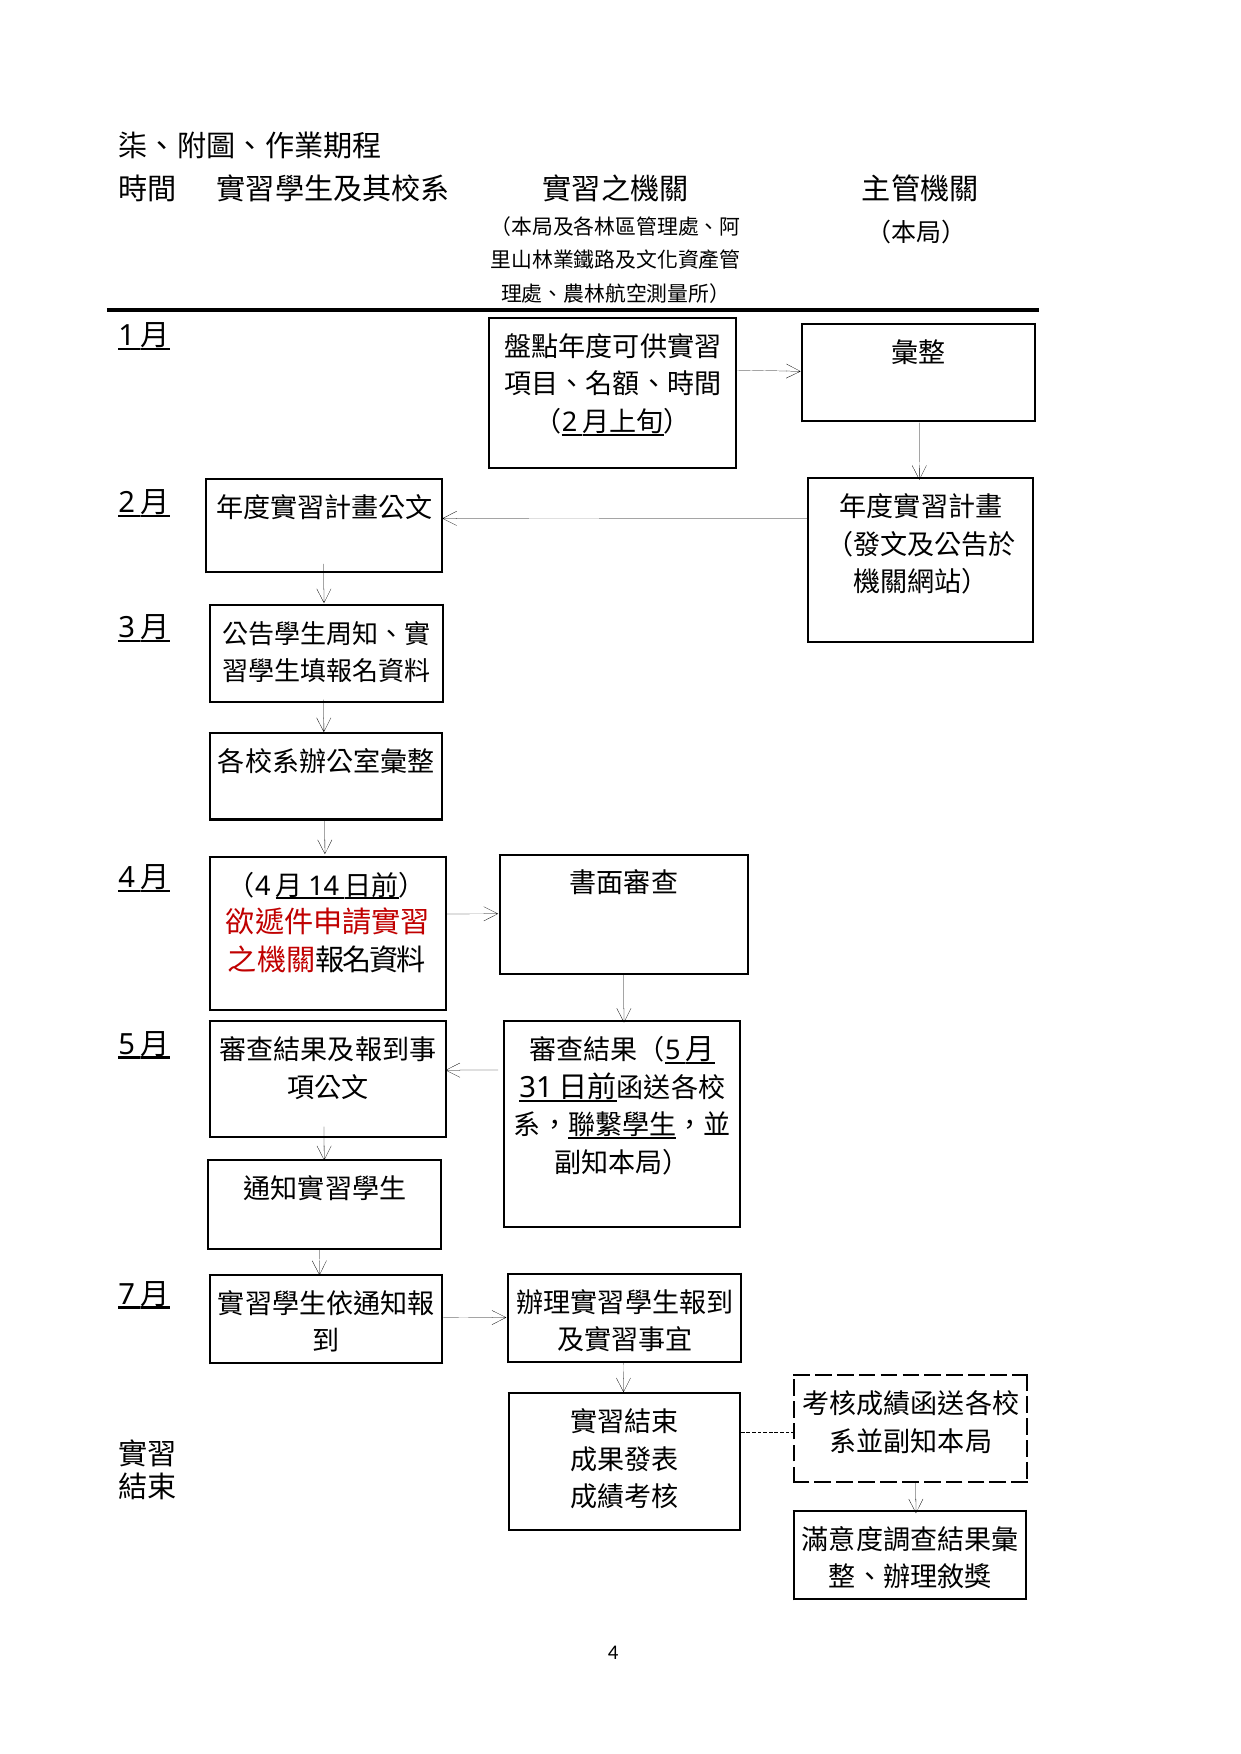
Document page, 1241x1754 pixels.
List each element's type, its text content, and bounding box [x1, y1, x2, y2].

table_cell [107, 1063, 192, 1104]
table_cell [741, 1396, 756, 1504]
table_cell [756, 1313, 1039, 1354]
table_cell [351, 885, 364, 893]
table_cell 7月 [107, 1271, 192, 1312]
table_cell 3月 [107, 604, 192, 646]
table_cell [501, 896, 747, 937]
table_cell [741, 1146, 756, 1187]
table_cell [474, 1396, 508, 1504]
table_cell [742, 1313, 756, 1354]
table_header 實習學生及其校系 [192, 166, 474, 308]
table_cell [211, 813, 441, 818]
table_cell [756, 1188, 1039, 1229]
table_cell [107, 1313, 192, 1354]
table_cell [107, 1188, 192, 1229]
table_cell [325, 1146, 330, 1156]
table_cell [192, 729, 323, 771]
table_cell [756, 1146, 1039, 1187]
table_cell [756, 1271, 1039, 1312]
table_cell [474, 896, 499, 913]
table_cell [211, 606, 442, 646]
table_cell [756, 521, 807, 562]
table_cell [192, 604, 209, 646]
table_cell [474, 854, 499, 896]
table_cell [501, 938, 747, 973]
table_cell [756, 312, 1039, 437]
table_cell [505, 1063, 739, 1104]
table_cell [474, 729, 756, 771]
table_cell [192, 771, 209, 812]
table_cell [107, 646, 192, 687]
table_cell [920, 438, 1039, 479]
table_cell [973, 1407, 984, 1412]
table_cell [474, 771, 756, 812]
table_cell [809, 604, 1032, 641]
table_cell [474, 914, 499, 937]
table_cell [474, 438, 756, 479]
table_header 時間 [107, 166, 192, 308]
table_cell [211, 734, 441, 771]
table_cell [490, 438, 735, 467]
table_cell [192, 479, 205, 521]
table_header 實習之機關 （本局及各林區管理處、阿里山林業鐵路及文化資產管理處、農林航空測量所） [474, 166, 756, 308]
table_cell [505, 1022, 739, 1062]
table_cell [320, 1229, 474, 1271]
table_cell [756, 938, 1039, 979]
table_cell [474, 1188, 503, 1229]
table_cell [809, 563, 1032, 604]
table_cell [192, 438, 474, 479]
table_cell [756, 604, 1039, 646]
table_cell [211, 1104, 445, 1136]
table_cell [211, 688, 442, 701]
table_cell [526, 1297, 531, 1312]
table_cell [532, 1301, 537, 1312]
table_cell [474, 312, 756, 437]
table_cell [287, 1188, 293, 1195]
table_cell [449, 1063, 474, 1070]
table_cell [756, 896, 1039, 937]
table_cell [756, 854, 1039, 896]
table_cell [107, 729, 192, 771]
table_cell [192, 1063, 209, 1104]
table_cell [287, 1180, 293, 1187]
table_cell [318, 1146, 324, 1157]
table_cell [756, 479, 807, 518]
table_cell [107, 1229, 192, 1271]
table_cell [192, 1396, 474, 1504]
table_cell [207, 563, 323, 571]
table_cell [326, 1146, 474, 1187]
table_cell [737, 371, 756, 437]
table_cell [474, 479, 756, 518]
table_cell [474, 563, 756, 604]
table_cell [474, 938, 623, 979]
table_cell [321, 1271, 474, 1312]
table_cell [741, 1104, 756, 1146]
table_cell [444, 604, 474, 646]
table_cell [741, 1063, 756, 1104]
table_cell 4月 [107, 854, 192, 896]
table_cell [192, 1229, 319, 1271]
table_cell [339, 1300, 348, 1312]
table_cell [192, 521, 205, 562]
table_cell [211, 1354, 441, 1362]
table_cell [474, 688, 756, 729]
table_cell 2月 [107, 479, 192, 521]
table_cell [474, 1146, 503, 1187]
table_cell [501, 856, 747, 896]
table_cell [211, 1276, 441, 1312]
table_cell [474, 1354, 623, 1396]
table_cell [107, 1146, 192, 1187]
table_cell [107, 813, 192, 854]
table_cell [207, 480, 441, 521]
table_cell [447, 938, 474, 979]
table_cell [192, 1104, 323, 1146]
table_cell [809, 479, 1032, 521]
table_cell [192, 979, 474, 1021]
table_cell [192, 1188, 207, 1229]
table_cell [474, 604, 756, 646]
table_cell [279, 889, 295, 896]
table_cell [192, 688, 323, 729]
table_cell [211, 1063, 445, 1104]
table_cell [192, 938, 209, 979]
table_cell [756, 1021, 1039, 1062]
table_cell [443, 1313, 474, 1317]
table_cell [315, 760, 320, 771]
table_cell [474, 1104, 503, 1146]
table_cell [1034, 479, 1039, 521]
table_cell [361, 757, 371, 761]
table_cell [209, 1229, 440, 1248]
table_cell [107, 896, 192, 937]
table_cell [756, 729, 1039, 771]
table_cell [624, 938, 756, 979]
table_cell [192, 1271, 318, 1312]
table_cell [192, 1354, 474, 1396]
table_cell [505, 1104, 739, 1146]
table_cell [192, 1146, 323, 1187]
table_cell [211, 938, 445, 979]
table_cell [756, 563, 807, 604]
table_cell [576, 1490, 587, 1504]
table_cell [325, 813, 474, 854]
table_cell [192, 896, 209, 937]
table_cell [756, 688, 1039, 729]
table_cell [474, 646, 756, 687]
table_cell [211, 979, 445, 1009]
table_cell [803, 325, 1034, 420]
table_cell [756, 813, 1039, 854]
table_cell [192, 563, 323, 604]
table_cell [749, 854, 756, 896]
table_cell [756, 771, 1039, 812]
table_cell [225, 765, 236, 770]
table_cell [283, 876, 295, 880]
table_cell [474, 1318, 507, 1354]
table_cell [474, 813, 756, 854]
table_cell [510, 1396, 739, 1504]
table_cell [282, 882, 295, 887]
table_cell [1034, 521, 1039, 562]
table_cell [756, 1229, 1039, 1271]
table_cell [749, 896, 756, 937]
table_cell [324, 688, 474, 729]
table_cell [442, 1188, 474, 1229]
table_cell [756, 1354, 1039, 1396]
table_cell [505, 1188, 739, 1226]
table_header 主管機關 （本局） [756, 166, 1039, 308]
table_cell [741, 1021, 756, 1062]
table_cell [447, 914, 474, 937]
table_cell [447, 1021, 474, 1062]
table_cell [324, 563, 474, 604]
table_cell [443, 771, 474, 812]
table_cell [444, 646, 474, 687]
table_cell [324, 563, 441, 571]
table_cell [624, 1354, 756, 1396]
table_cell [211, 1022, 445, 1062]
table_cell [505, 1146, 739, 1187]
table_cell [351, 876, 364, 883]
table_cell [211, 646, 442, 687]
table_cell [397, 1295, 403, 1310]
table_cell [207, 521, 441, 562]
table_cell [325, 729, 474, 771]
table_cell [474, 1021, 503, 1062]
table_cell [443, 521, 474, 562]
table_cell [443, 1318, 474, 1354]
table_cell [107, 438, 192, 479]
table_cell [209, 1188, 440, 1229]
table_cell [192, 1021, 209, 1062]
table_cell [192, 1313, 209, 1354]
table_cell [756, 371, 919, 437]
table_cell [756, 1396, 1039, 1504]
table_cell [474, 1063, 503, 1104]
table_cell [192, 646, 209, 687]
table_cell [192, 854, 474, 896]
table_cell [474, 521, 756, 562]
list 附圖、作業期程 [118, 118, 1107, 166]
table_cell [756, 1063, 1039, 1104]
table_cell [211, 896, 445, 937]
table_cell [756, 438, 919, 479]
table_cell [107, 1354, 192, 1396]
table_cell 1月 [107, 312, 192, 437]
table_cell [474, 1229, 756, 1271]
table_cell [509, 1313, 740, 1354]
table_cell [211, 1313, 441, 1354]
table_cell [107, 1104, 192, 1146]
table_cell [509, 1275, 740, 1312]
table_cell [447, 896, 474, 913]
table_cell [325, 1104, 474, 1146]
table_cell [624, 979, 756, 1021]
table_cell [211, 858, 445, 896]
table_cell [575, 1495, 581, 1504]
table_cell [474, 1271, 756, 1312]
table_cell [107, 938, 192, 979]
table_cell [209, 1161, 440, 1187]
table_cell 5月 [107, 1021, 192, 1062]
table_cell [107, 688, 192, 729]
table_cell [490, 319, 735, 437]
table_cell [474, 1313, 502, 1317]
table_cell [504, 1188, 756, 1229]
table_cell [211, 771, 441, 812]
table_cell [474, 979, 623, 1021]
table_cell [107, 979, 192, 1021]
table_cell [192, 312, 474, 437]
table_cell [509, 1354, 740, 1361]
table_cell [383, 1182, 392, 1187]
table_cell [1034, 563, 1039, 604]
table_cell [447, 1063, 457, 1068]
table_cell [107, 771, 192, 812]
table_cell [192, 813, 324, 854]
table_cell [914, 1396, 933, 1412]
table_cell [756, 979, 1039, 1021]
table_cell [107, 563, 192, 604]
table_cell [756, 646, 1039, 687]
table_cell 實習結束 [107, 1396, 192, 1504]
table_cell [756, 1104, 1039, 1146]
table_cell [309, 756, 314, 771]
table_cell [107, 521, 192, 562]
table_cell [447, 1071, 474, 1104]
table_cell [443, 479, 474, 518]
table_cell [809, 521, 1032, 562]
